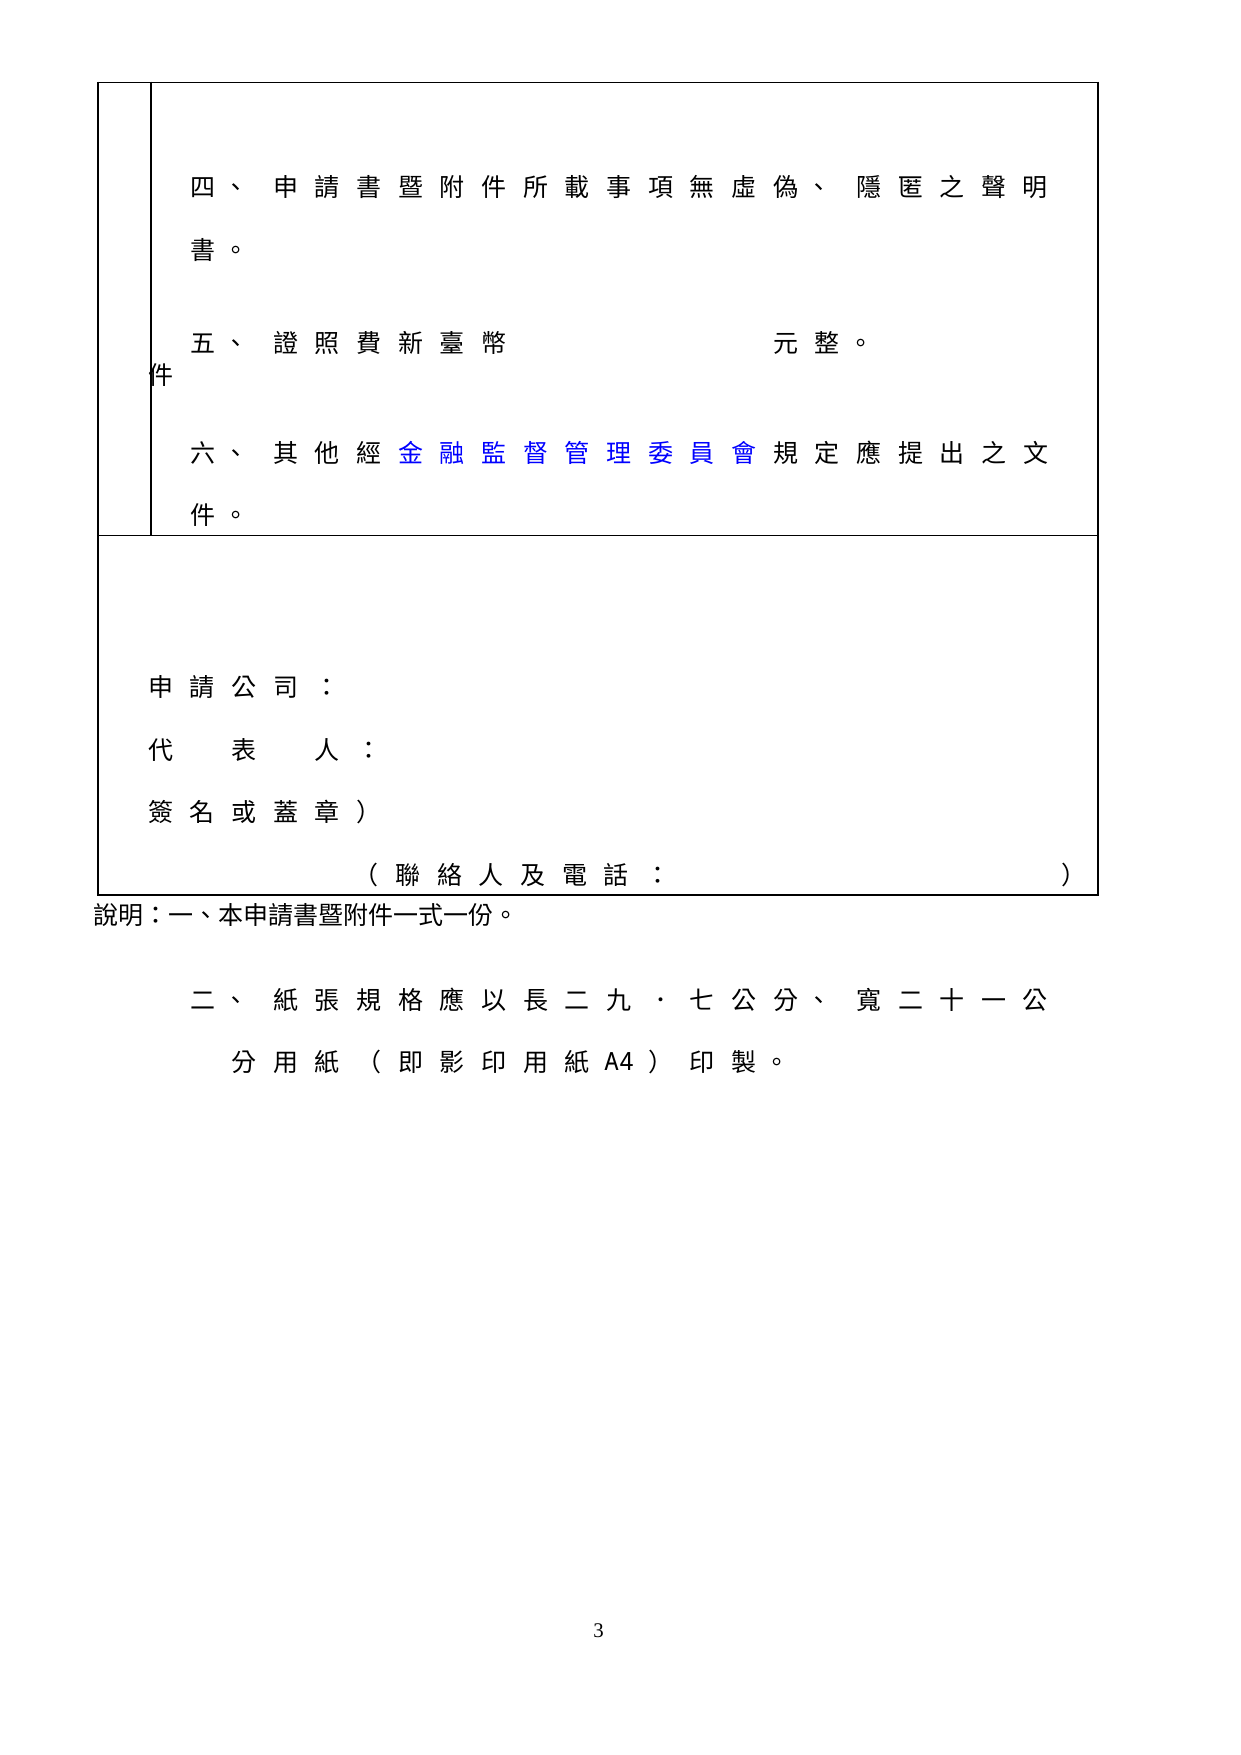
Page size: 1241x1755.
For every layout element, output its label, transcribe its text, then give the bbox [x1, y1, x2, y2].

table_cell 申請公司： 代 表 人： 簽名或蓋章） （聯絡人及電話： ） [99, 536, 1097, 894]
table_cell 一、分支機構設立登記證明文件。 二、最近期經會計師查核簽證之財務報告；但與申請設立許可時檢具之財務報告為同期者免附。 三、分支機構營業處所之權狀影本或租賃契約影本及其平面圖、照片。 四、申請書暨附件所載事項無虛偽、隱匿之聲明書。 五、證照費新臺幣 元整。 六、其他經金融監督管理委員會規定應提出之文件。 [152, 83, 1097, 535]
text 說明：一、本申請書暨附件一式一份。 [94, 896, 1213, 932]
text 二、紙張規格應以長二九．七公分、寬二十一公分用紙（即影印用紙A4）印製。 [169, 957, 1097, 1082]
table_cell 附 件 [99, 83, 150, 535]
